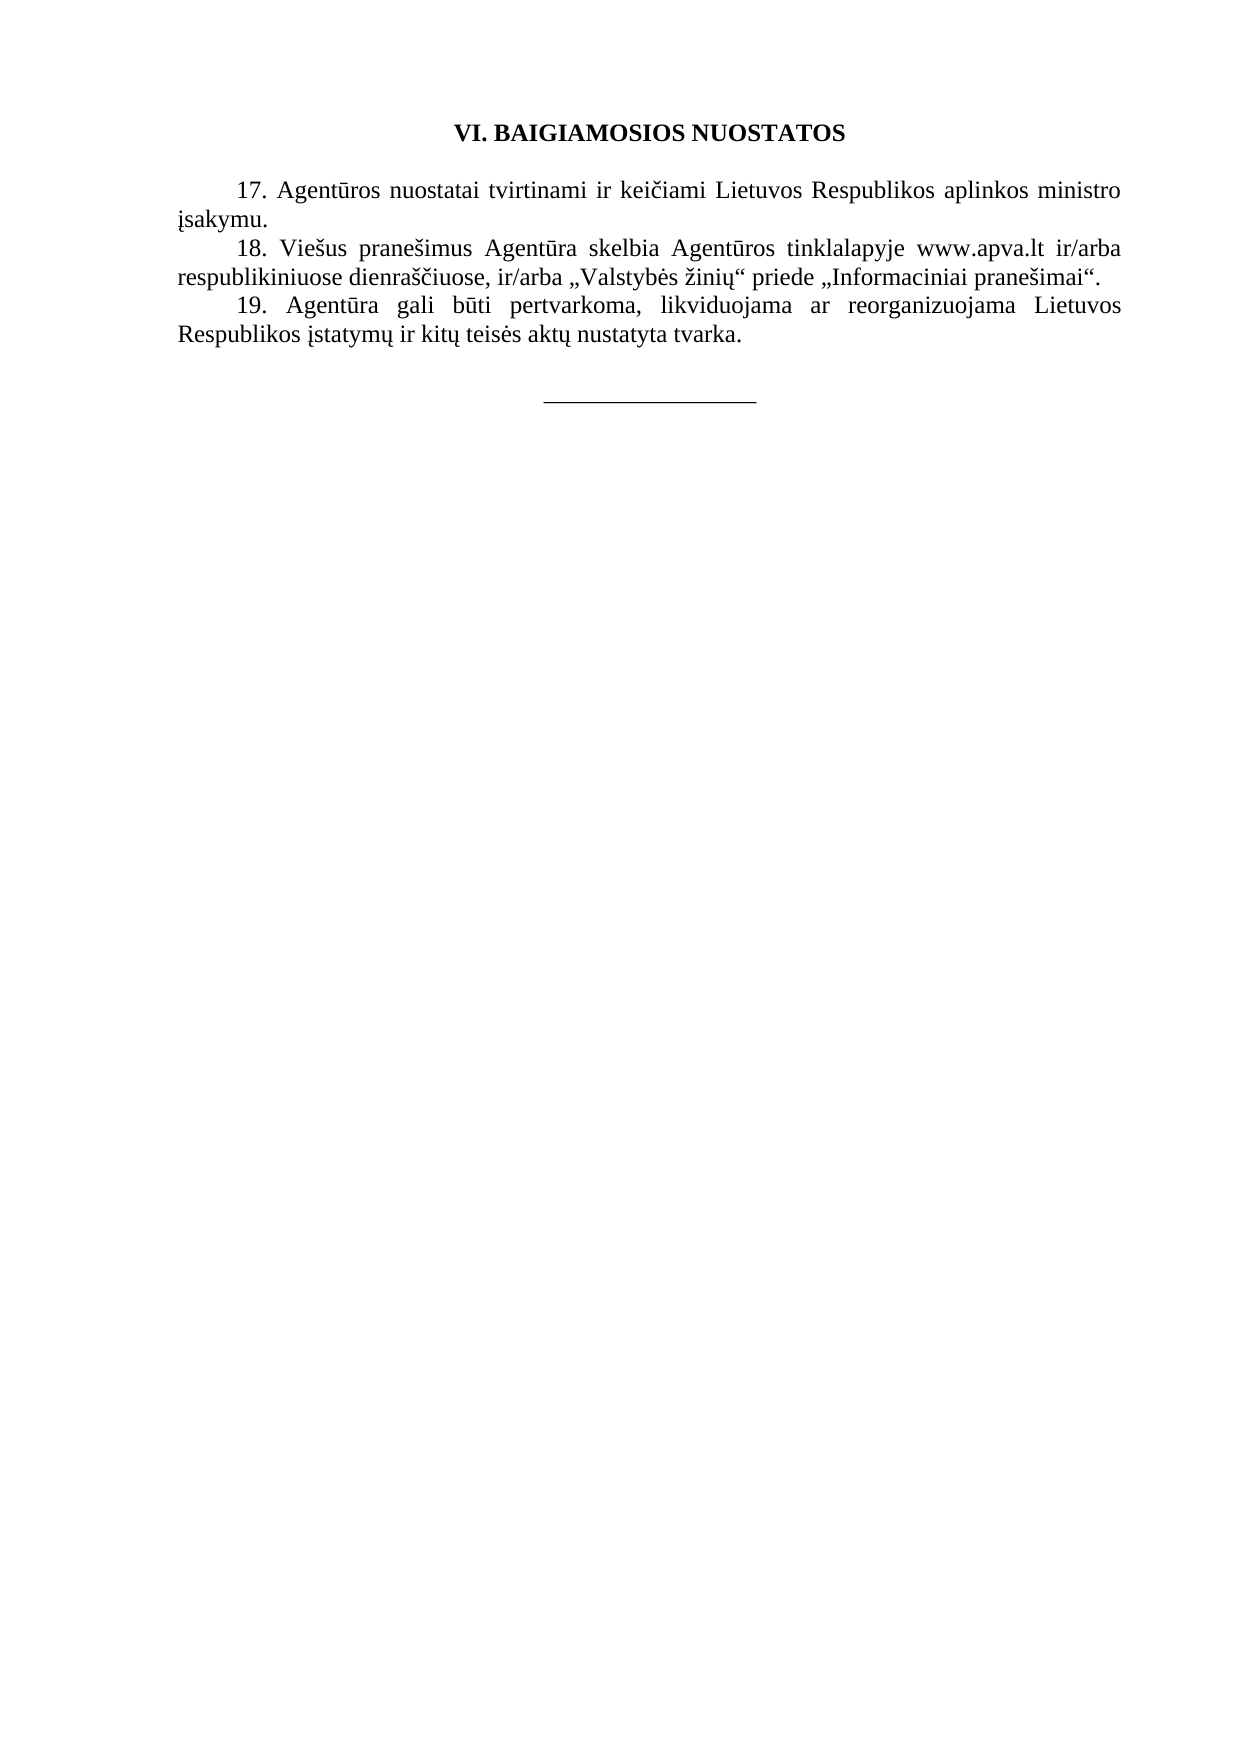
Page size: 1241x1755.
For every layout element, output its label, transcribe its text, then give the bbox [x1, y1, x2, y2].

text 19. Agentūra gali būti pertvarkoma, likviduojama ar reorganizuojama Lietuvos Respublikos įstatymų ir kitų teisės aktų nustatyta tvarka. [177, 291, 1122, 348]
text VI. BAIGIAMOSIOS NUOSTATOS [177, 118, 1122, 147]
text 17. Agentūros nuostatai tvirtinami ir keičiami Lietuvos Respublikos aplinkos ministro įsakymu. [177, 176, 1122, 233]
text _________________ [177, 377, 1122, 406]
text 18. Viešus pranešimus Agentūra skelbia Agentūros tinklalapyje www.apva.lt ir/arba respublikiniuose dienraščiuose, ir/arba „Valstybės žinių“ priede „Informaciniai pranešimai“. [177, 233, 1122, 291]
